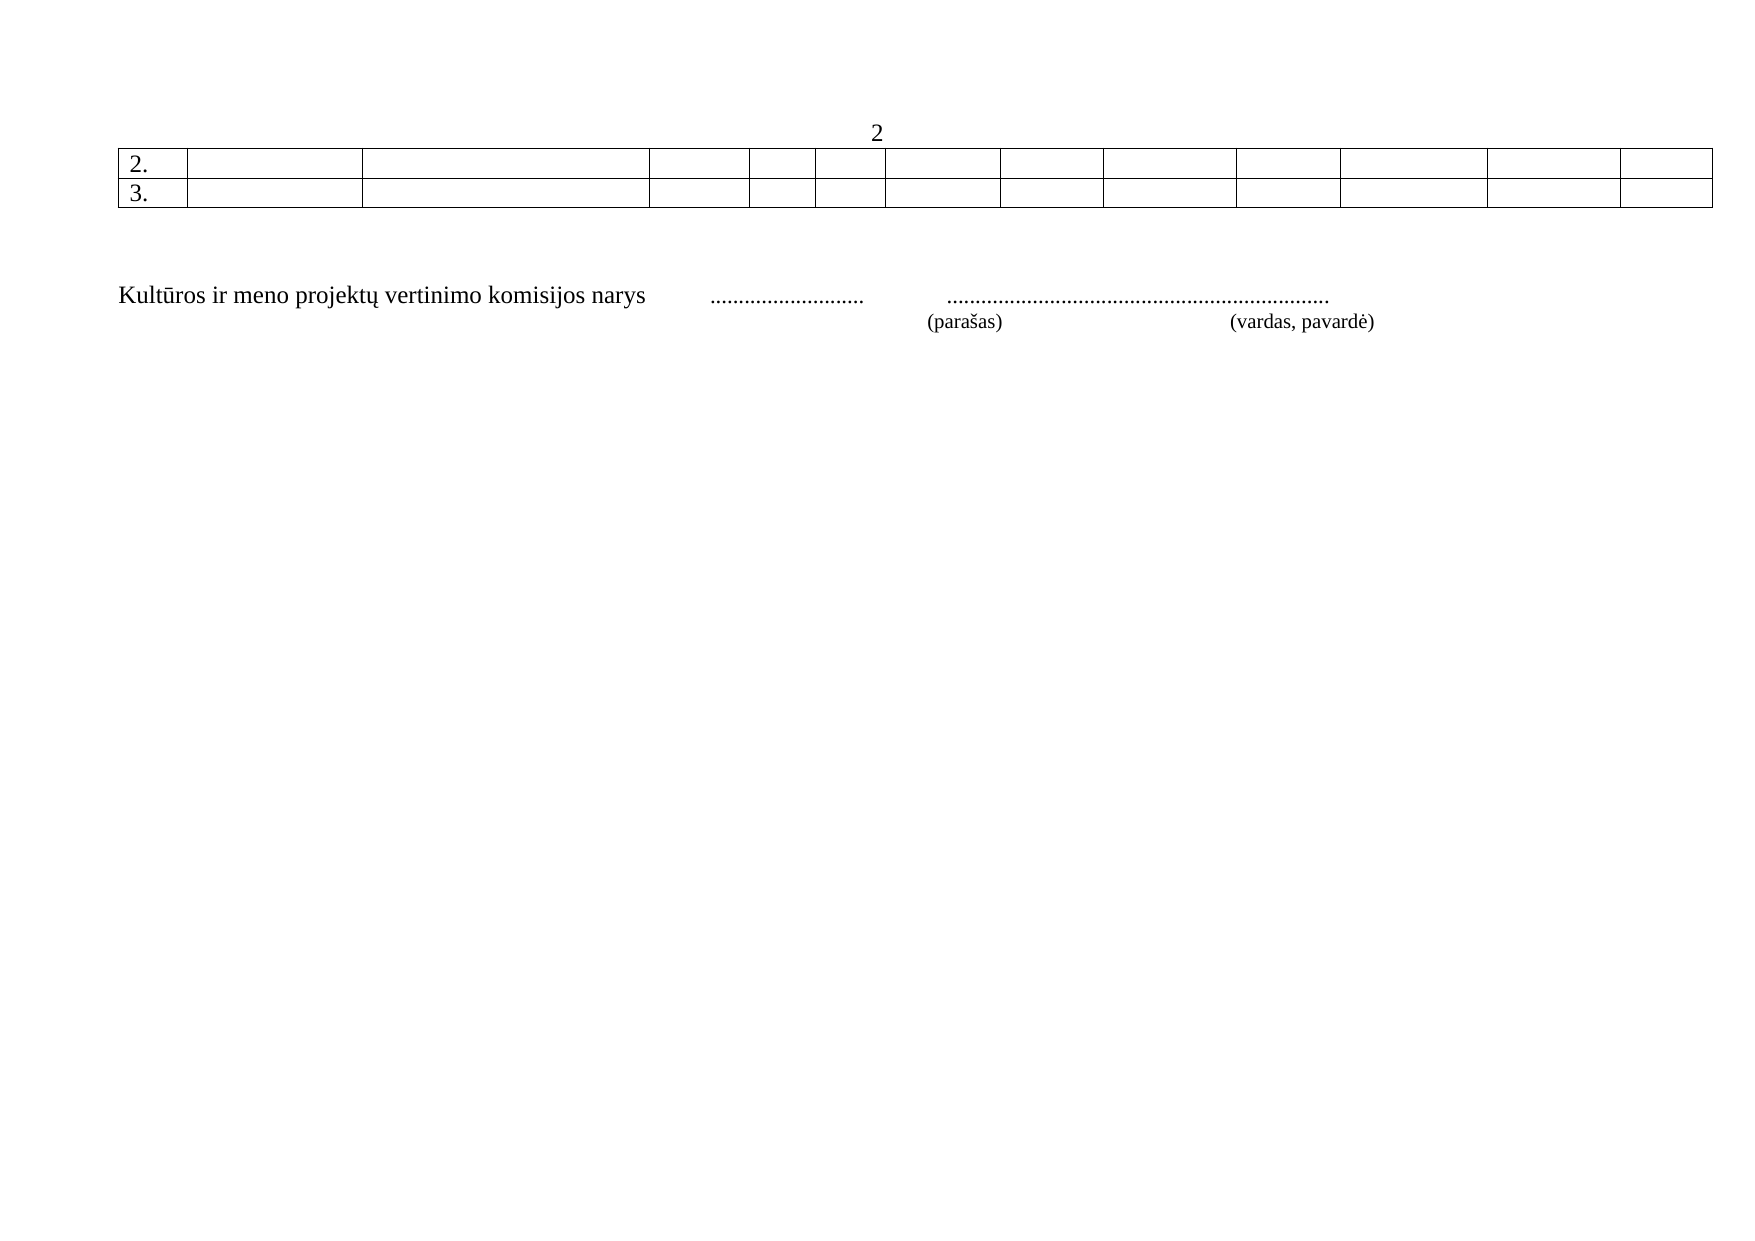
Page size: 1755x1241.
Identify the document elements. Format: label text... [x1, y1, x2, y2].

table_cell [1488, 179, 1620, 207]
table_cell [1621, 149, 1712, 177]
table_cell [816, 179, 885, 207]
table_cell [886, 179, 1000, 207]
table_cell [188, 149, 362, 177]
table_cell 3. [119, 179, 187, 207]
text (parašas) (vardas, pavardė) [118, 309, 1636, 333]
table_cell [1237, 179, 1340, 207]
table_cell [816, 149, 885, 177]
text Kultūros ir meno projektų vertinimo komisijos narys ........................... ................................................................... [118, 280, 1636, 309]
table_cell [1341, 179, 1487, 207]
table_cell [1104, 149, 1236, 177]
table_cell [1001, 179, 1103, 207]
table_cell [650, 179, 749, 207]
table_cell [1341, 149, 1487, 177]
table_cell [1488, 149, 1620, 177]
table_cell [1001, 149, 1103, 177]
table_cell [1237, 149, 1340, 177]
table_cell [650, 149, 749, 177]
table_cell [363, 179, 649, 207]
table_cell 2. [119, 149, 187, 177]
table_cell [1621, 179, 1712, 207]
table_cell [363, 149, 649, 177]
table_cell [750, 179, 815, 207]
table_cell [1104, 179, 1236, 207]
table_cell [750, 149, 815, 177]
table_cell [188, 179, 362, 207]
table_cell [886, 149, 1000, 177]
